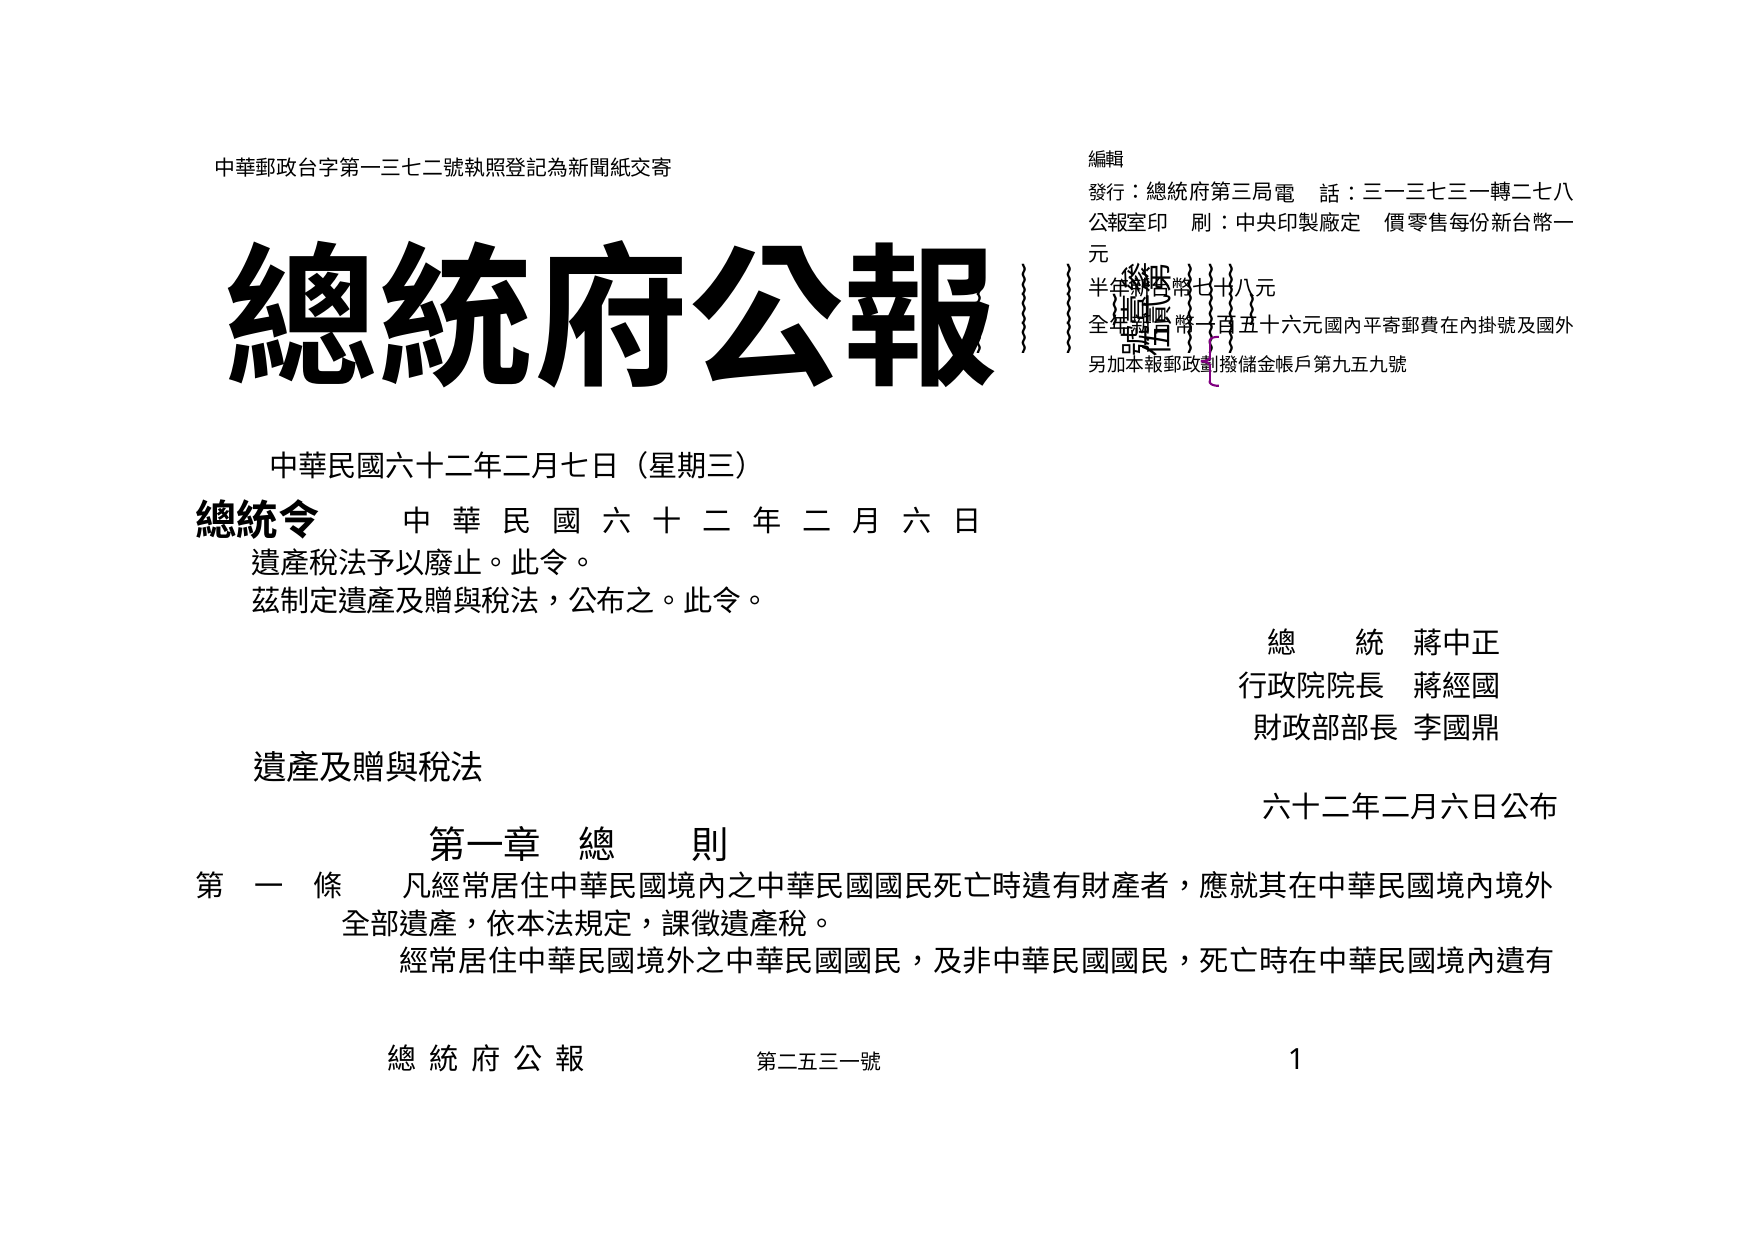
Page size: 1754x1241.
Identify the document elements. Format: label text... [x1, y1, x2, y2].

text 財政部部長 李國鼎 [195, 708, 1501, 746]
text 第 一 條 凡經常居住中華民國境內之中華民國國民死亡時遺有財產者，應就其在中華民國境內境外全部遺產，依本法規定，課徵遺產稅。 [195, 867, 1559, 942]
text 經常居住中華民國境外之中華民國國民，及非中華民國國民，死亡時在中華民國境內遺有 [341, 942, 1559, 979]
text 行政院院長 蔣經國 [195, 666, 1501, 703]
text 茲制定遺產及贈與稅法，公布之。此令。 [195, 581, 1559, 618]
table_header 總統令 [192, 222, 399, 543]
table_header 中華民國六十二年二月六日 [399, 222, 986, 543]
text 總 統 蔣中正 [195, 623, 1501, 661]
text 第一章 總 則 [428, 825, 1559, 867]
text 遺產及贈與稅法 [253, 746, 1559, 788]
text 六十二年二月六日公布 [195, 788, 1559, 825]
text 遺產稅法予以廢止。此令。 [195, 543, 1559, 581]
